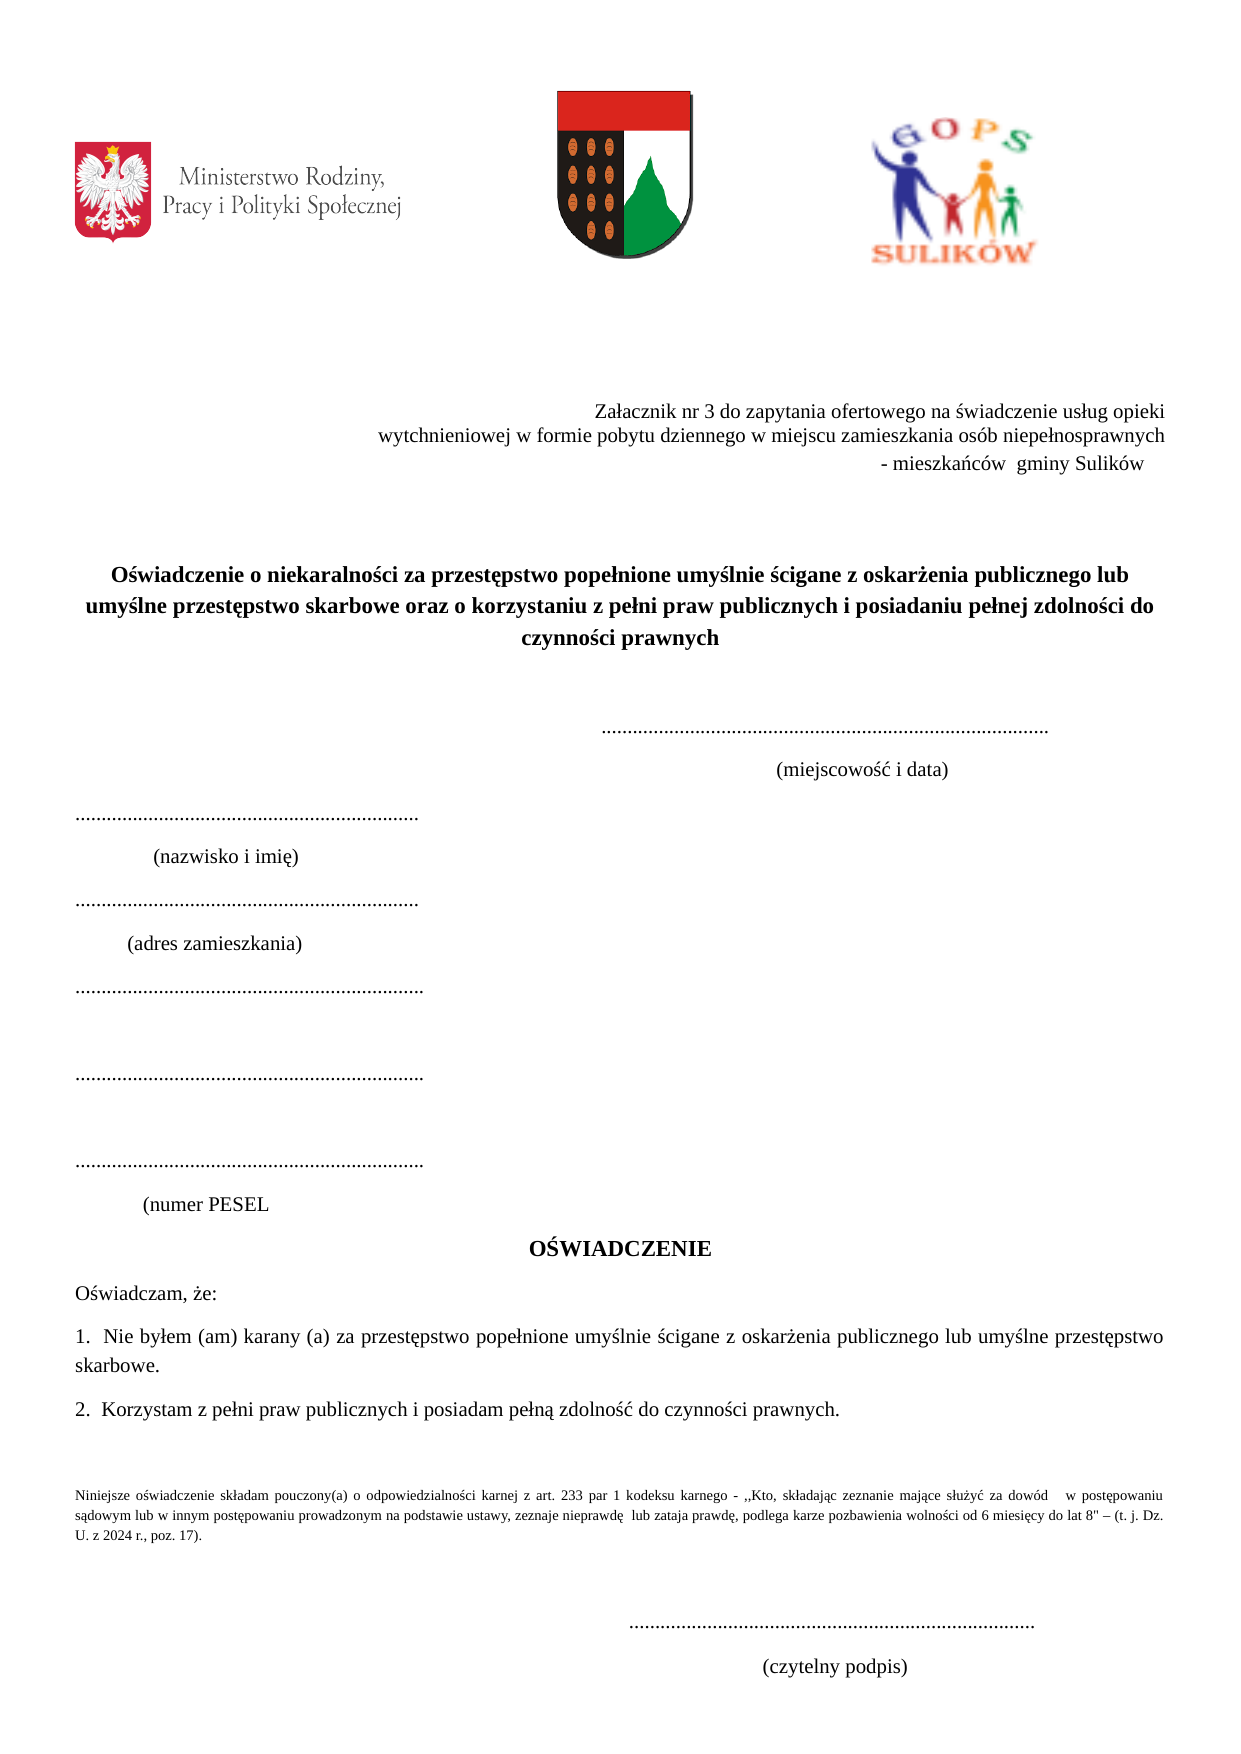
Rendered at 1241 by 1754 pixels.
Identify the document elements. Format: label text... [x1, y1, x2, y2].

text (czytelny podpis) [75, 1653, 1165, 1678]
text OŚWIADCZENIE [75, 1235, 1165, 1261]
text Niniejsze oświadczenie składam pouczony(a) o odpowiedzialności karnej z art. 233 par 1 kodeksu karnego - ,,Kto, składając zeznanie mające służyć za dowód w postępowaniu sądowym lub w innym postępowaniu prowadzonym na podstawie ustawy, zeznaje nieprawdę lub zataja prawdę, podlega karze pozbawienia wolności od 6 miesięcy do lat 8" – (t. j. Dz. U. z 2024 r., poz. 17). [75, 1486, 1165, 1543]
text (miejscowość i data) [75, 757, 1165, 781]
text (nazwisko i imię) [75, 844, 1165, 868]
text wytchnieniowej w formie pobytu dziennego w miejscu zamieszkania osób niepełnosprawnych - mieszkańców gminy Sulików [75, 423, 1165, 474]
text (numer PESEL [75, 1191, 1165, 1216]
text Załacznik nr 3 do zapytania ofertowego na świadczenie usług opieki [75, 399, 1165, 423]
text ................................................................... [75, 974, 1165, 998]
text 2. Korzystam z pełni praw publicznych i posiadam pełną zdolność do czynności prawnych. [75, 1397, 1165, 1421]
text (adres zamieszkania) [75, 931, 1165, 955]
text .................................................................. [75, 801, 1165, 824]
text ...................................................................................... [75, 714, 1165, 738]
text Oświadczenie o niekaralności za przestępstwo popełnione umyślnie ścigane z oskarżenia publicznego lub umyślne przestępstwo skarbowe oraz o korzystaniu z pełni praw publicznych i posiadaniu pełnej zdolności do czynności prawnych [75, 561, 1165, 650]
text Oświadczam, że: [75, 1281, 1165, 1305]
text .................................................................. [75, 887, 1165, 911]
text .............................................................................. [75, 1607, 1165, 1634]
text ................................................................... [75, 1148, 1165, 1172]
text ................................................................... [75, 1061, 1165, 1085]
text 1. Nie byłem (am) karany (a) za przestępstwo popełnione umyślnie ścigane z oskarżenia publicznego lub umyślne przestępstwo skarbowe. [75, 1324, 1165, 1377]
